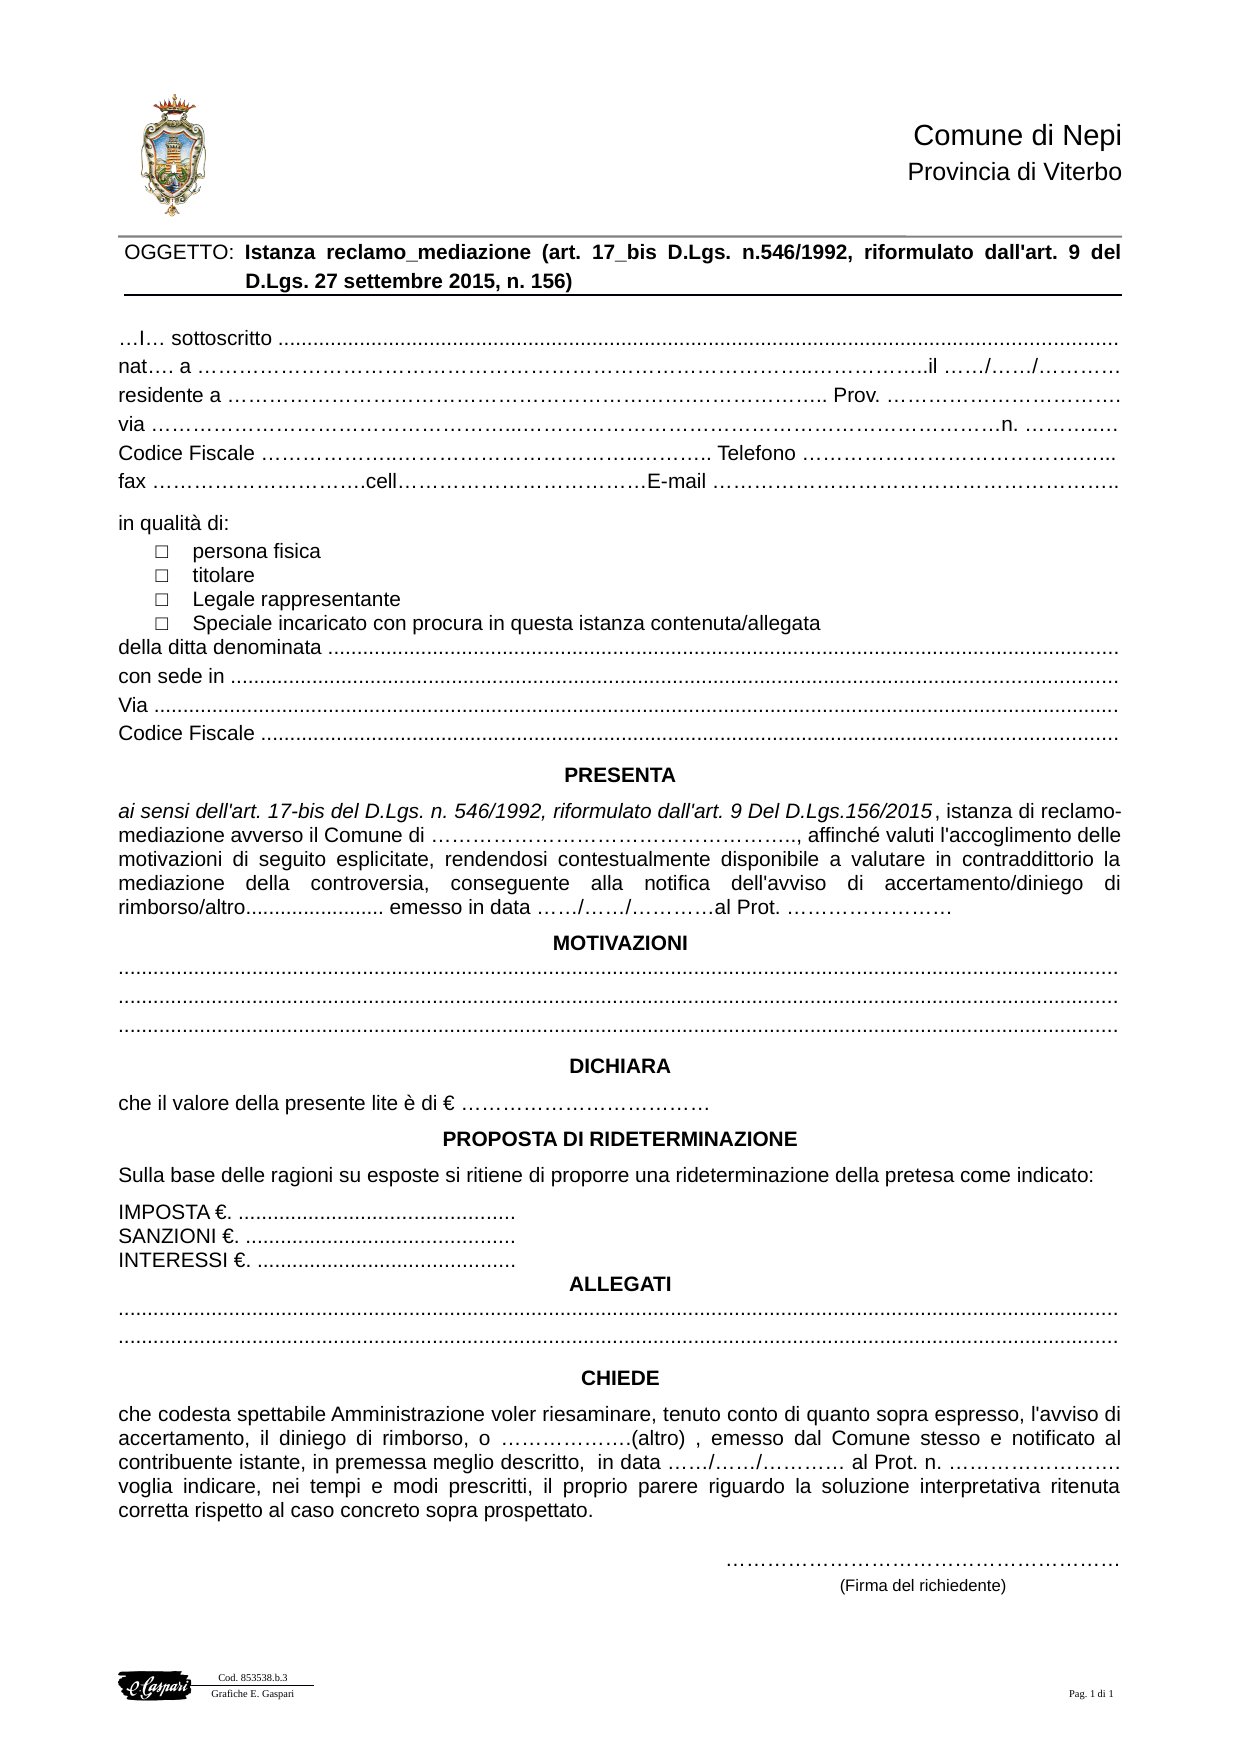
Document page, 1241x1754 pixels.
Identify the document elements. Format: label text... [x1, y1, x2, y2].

picture [117, 1670, 192, 1701]
text PROPOSTA DI RIDETERMINAZIONE [118, 1127, 1122, 1151]
picture [122, 87, 224, 219]
text ai sensi dell'art. 17-bis del D.Lgs. n. 546/1992, riformulato dall'art. 9 Del D.Lgs.156/2015, istanza di reclamo-mediazione avverso il Comune di …………………………………………….., affinché valuti l'accoglimento delle motivazioni di seguito esplicitate, rendendosi contestualmente disponibile a valutare in contraddittorio la mediazione della controversia, conseguente alla notifica dell'avviso di accertamento/diniego di rimborso/altro........................ emesso in data ……/……/…………al Prot. …………………… [118, 799, 1122, 919]
text INTERESSI €. [118, 1248, 1122, 1272]
text CHIEDE [118, 1366, 1122, 1389]
text con sede in [118, 664, 1122, 688]
text in qualità di: [118, 510, 1122, 534]
text Codice Fiscale ………………..……………………………..……….. Telefono ………………………………….…... [118, 440, 1122, 464]
text Provincia di Viterbo [224, 157, 1122, 185]
text ALLEGATI [118, 1272, 1122, 1296]
text ………………………………………………… [723, 1547, 1122, 1571]
text PRESENTA [118, 762, 1122, 786]
text OGGETTO: Istanza reclamo_mediazione (art. 17_bis D.Lgs. n.546/1992, riformulato dall'art. 9 del D.Lgs. 27 settembre 2015, n. 156) [124, 240, 1122, 294]
text DICHIARA [118, 1054, 1122, 1078]
list titolare [155, 563, 1122, 587]
text Codice Fiscale [118, 721, 1122, 745]
list persona fisica [155, 539, 1122, 563]
text residente a ………………………………………………………….……………….. Prov. ……………………………. [118, 383, 1122, 407]
text che codesta spettabile Amministrazione voler riesaminare, tenuto conto di quanto sopra espresso, l'avviso di accertamento, il diniego di rimborso, o ……………….(altro) , emesso dal Comune stesso e notificato al contribuente istante, in premessa meglio descritto, in data ……/……/………… al Prot. n. ……………………. voglia indicare, nei tempi e modi prescritti, il proprio parere riguardo la soluzione interpretativa ritenuta corretta rispetto al caso concreto sopra prospettato. [118, 1402, 1122, 1522]
text SANZIONI €. [118, 1224, 1122, 1248]
text Via [118, 692, 1122, 716]
text Comune di Nepi [224, 118, 1122, 152]
text (Firma del richiedente) [723, 1576, 1122, 1595]
text IMPOSTA €. [118, 1200, 1122, 1224]
text che il valore della presente lite è di € ……………………………… [118, 1090, 1122, 1114]
text fax ………………………….cell………………………………E-mail ………………………………………………….. [118, 469, 1122, 493]
list Legale rappresentante [155, 587, 1122, 611]
text nat…. a ……………………………………………………………………………..……………..il ……/……/………… [118, 354, 1122, 378]
text della ditta denominata [118, 635, 1122, 659]
text …I… sottoscritto [118, 325, 1122, 349]
text MOTIVAZIONI [118, 931, 1122, 955]
text Sulla base delle ragioni su esposte si ritiene di proporre una rideterminazione della pretesa come indicato: [118, 1163, 1122, 1187]
text via ……………………………………………...……………………………………………………………n. ………..… [118, 412, 1122, 436]
list Speciale incaricato con procura in questa istanza contenuta/allegata [155, 611, 1122, 635]
